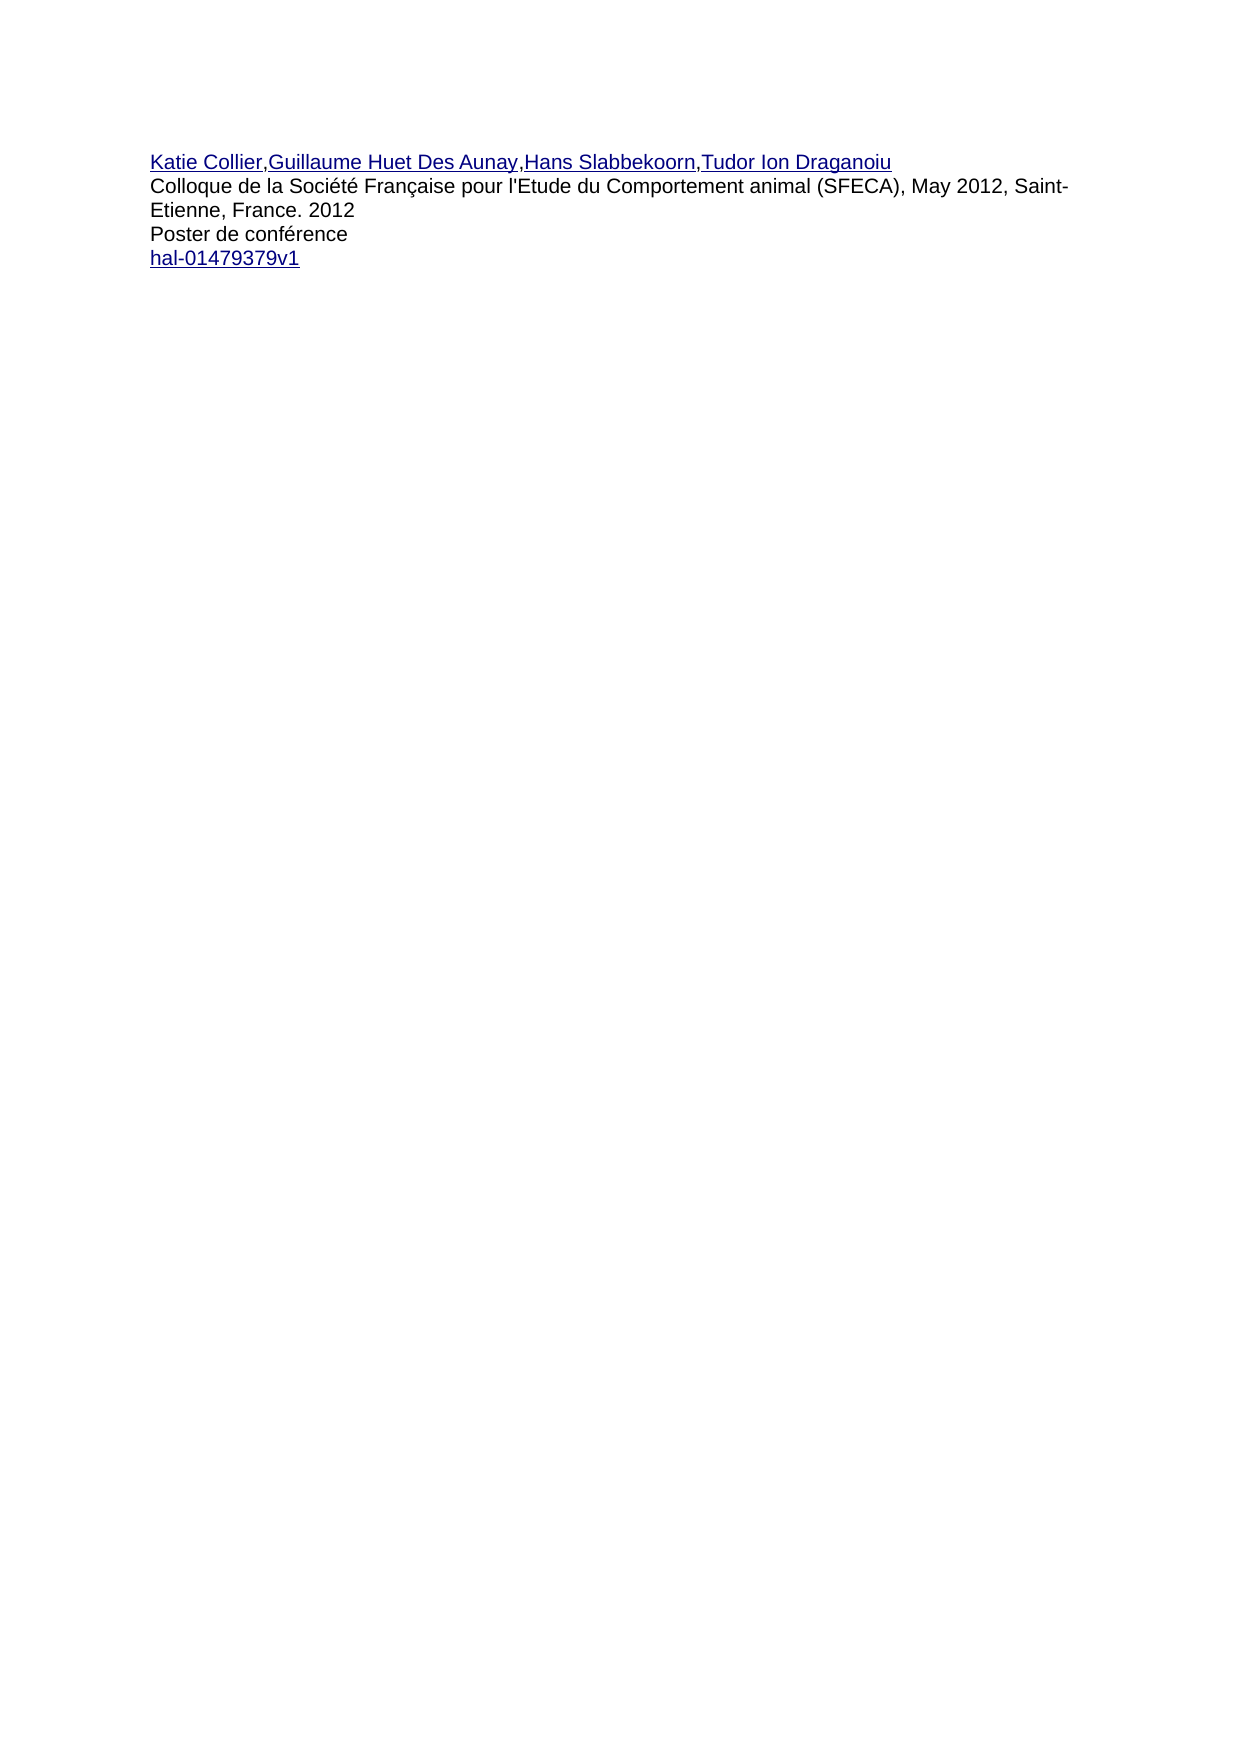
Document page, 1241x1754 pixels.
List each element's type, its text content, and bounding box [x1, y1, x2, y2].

table_cell Katie Collier,Guillaume Huet Des Aunay,Hans Slabbekoorn,Tudor Ion Draganoiu Colloque de la Société Française pour l'Etude du Comportement animal (SFECA), May 2012, Saint-Etienne, France. 2012 Poster de conférence hal-01479379v1 [150, 150, 1090, 270]
